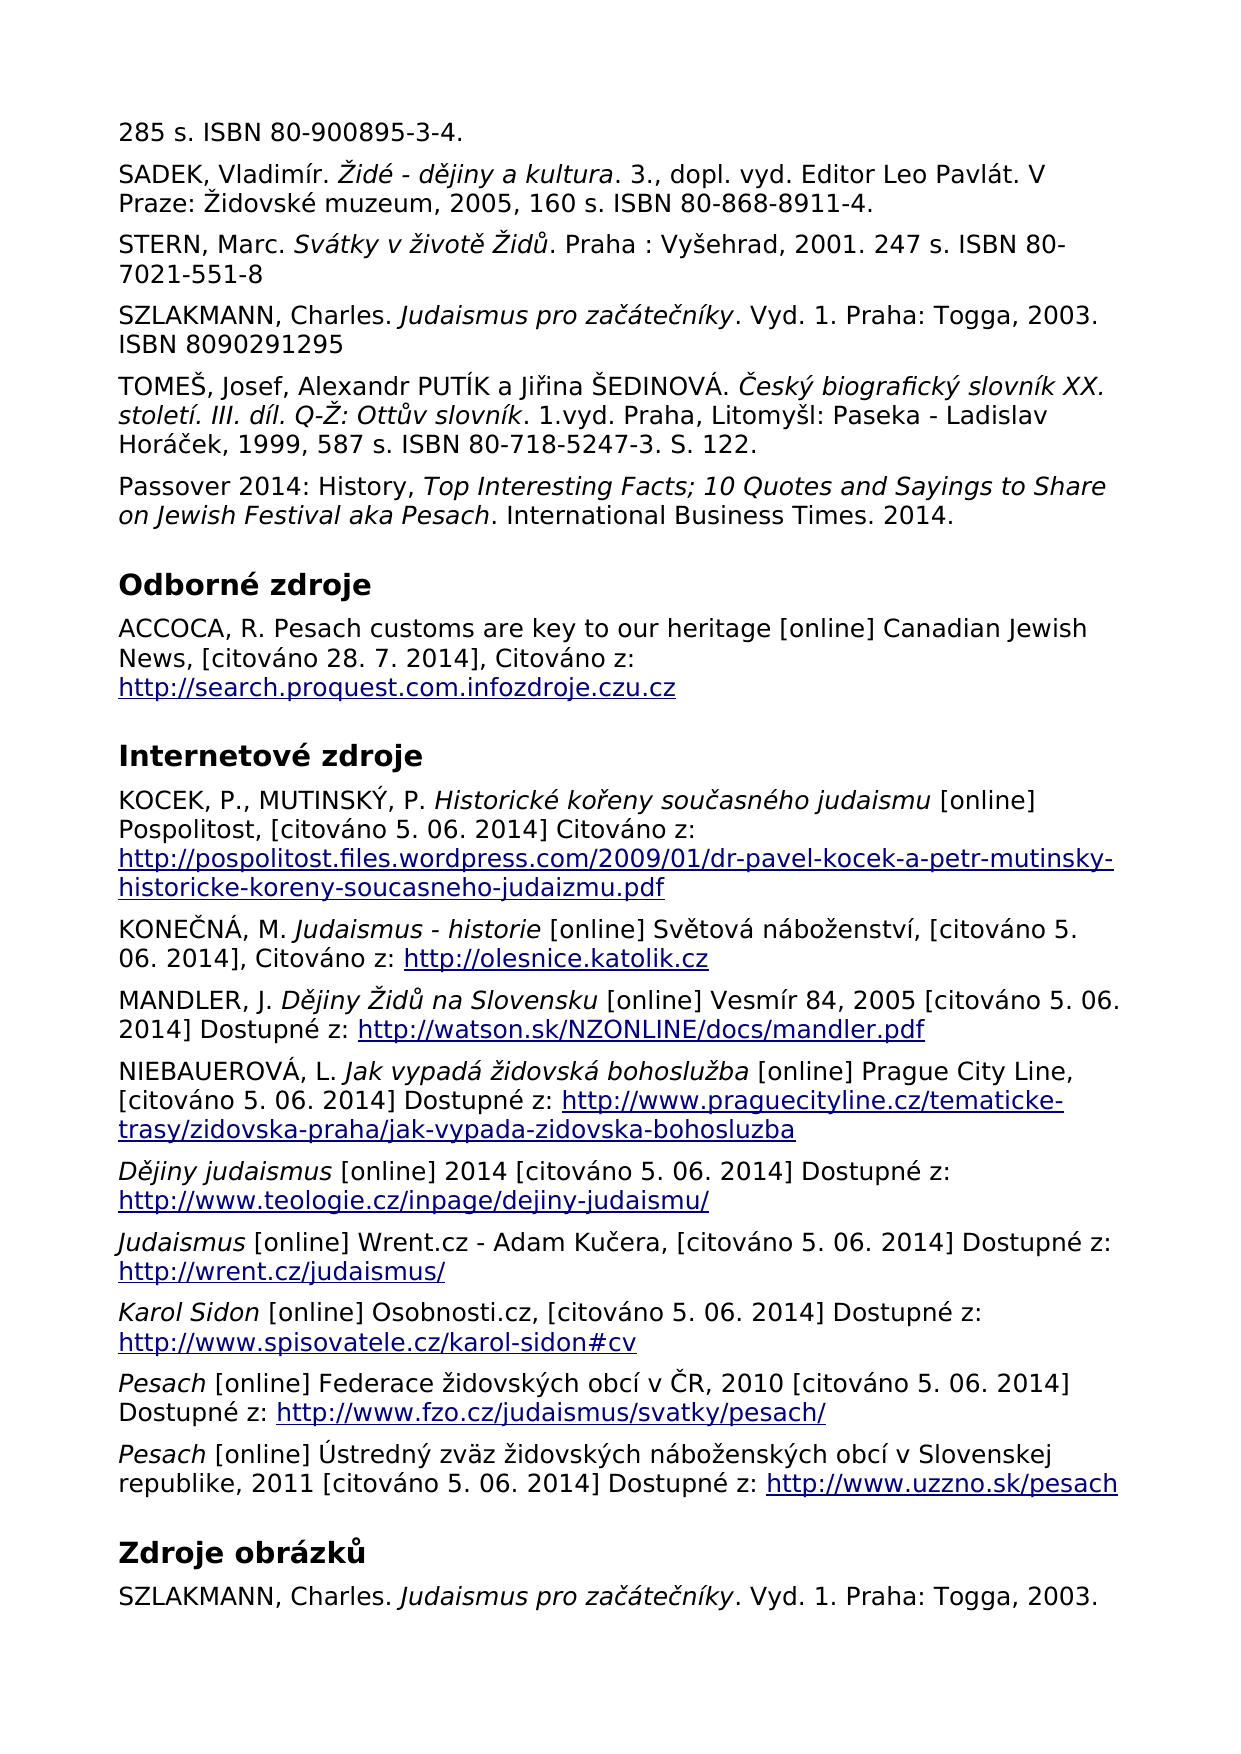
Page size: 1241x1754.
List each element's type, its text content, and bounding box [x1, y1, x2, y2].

subtitle Zdroje obrázků [118, 1536, 1122, 1570]
text SADEK, Vladimír. Židé - dějiny a kultura. 3., dopl. vyd. Editor Leo Pavlát. V Praze: Židovské muzeum, 2005, 160 s. ISBN 80-868-8911-4. [118, 160, 1122, 218]
text Karol Sidon [online] Osobnosti.cz, [citováno 5. 06. 2014] Dostupné z: http://www.spisovatele.cz/karol-sidon#cv [118, 1298, 1122, 1357]
text SZLAKMANN, Charles. Judaismus pro začátečníky. Vyd. 1. Praha: Togga, 2003. [118, 1582, 1122, 1612]
text STERN, Marc. Svátky v životě Židů. Praha : Vyšehrad, 2001. 247 s. ISBN 80-7021-551-8 [118, 231, 1122, 289]
text ACCOCA, R. Pesach customs are key to our heritage [online] Canadian Jewish News, [citováno 28. 7. 2014], Citováno z: http://search.proquest.com.infozdroje.czu.cz [118, 614, 1122, 702]
subtitle Internetové zdroje [118, 739, 1122, 773]
text TOMEŠ, Josef, Alexandr PUTÍK a Jiřina ŠEDINOVÁ. Český biografický slovník XX. století. III. díl. Q-Ž: Ottův slovník. 1.vyd. Praha, Litomyšl: Paseka - Ladislav Horáček, 1999, 587 s. ISBN 80-718-5247-3. S. 122. [118, 372, 1122, 460]
subtitle Odborné zdroje [118, 568, 1122, 602]
text Pesach [online] Federace židovských obcí v ČR, 2010 [citováno 5. 06. 2014] Dostupné z: http://www.fzo.cz/judaismus/svatky/pesach/ [118, 1369, 1122, 1428]
text Judaismus [online] Wrent.cz - Adam Kučera, [citováno 5. 06. 2014] Dostupné z: http://wrent.cz/judaismus/ [118, 1228, 1122, 1286]
text KOCEK, P., MUTINSKÝ, P. Historické kořeny současného judaismu [online] Pospolitost, [citováno 5. 06. 2014] Citováno z: http://pospolitost.files.wordpress.com/2009/01/dr-pavel-kocek-a-petr-mutinsky-historicke-koreny-soucasneho-judaizmu.pdf [118, 786, 1122, 903]
text MANDLER, J. Dějiny Židů na Slovensku [online] Vesmír 84, 2005 [citováno 5. 06. 2014] Dostupné z: http://watson.sk/NZONLINE/docs/mandler.pdf [118, 986, 1122, 1044]
text SZLAKMANN, Charles. Judaismus pro začátečníky. Vyd. 1. Praha: Togga, 2003. ISBN 8090291295 [118, 301, 1122, 360]
text Passover 2014: History, Top Interesting Facts; 10 Quotes and Sayings to Share on Jewish Festival aka Pesach. International Business Times. 2014. [118, 472, 1122, 531]
text KONEČNÁ, M. Judaismus - historie [online] Světová náboženství, [citováno 5. 06. 2014], Citováno z: http://olesnice.katolik.cz [118, 915, 1122, 973]
text Pesach [online] Ústredný zväz židovských náboženských obcí v Slovenskej republike, 2011 [citováno 5. 06. 2014] Dostupné z: http://www.uzzno.sk/pesach [118, 1440, 1122, 1498]
text 285 s. ISBN 80-900895-3-4. [118, 118, 1122, 147]
text Dějiny judaismus [online] 2014 [citováno 5. 06. 2014] Dostupné z: http://www.teologie.cz/inpage/dejiny-judaismu/ [118, 1157, 1122, 1215]
text NIEBAUEROVÁ, L. Jak vypadá židovská bohoslužba [online] Prague City Line, [citováno 5. 06. 2014] Dostupné z: http://www.praguecityline.cz/tematicke-trasy/zidovska-praha/jak-vypada-zidovska-bohosluzba [118, 1057, 1122, 1144]
